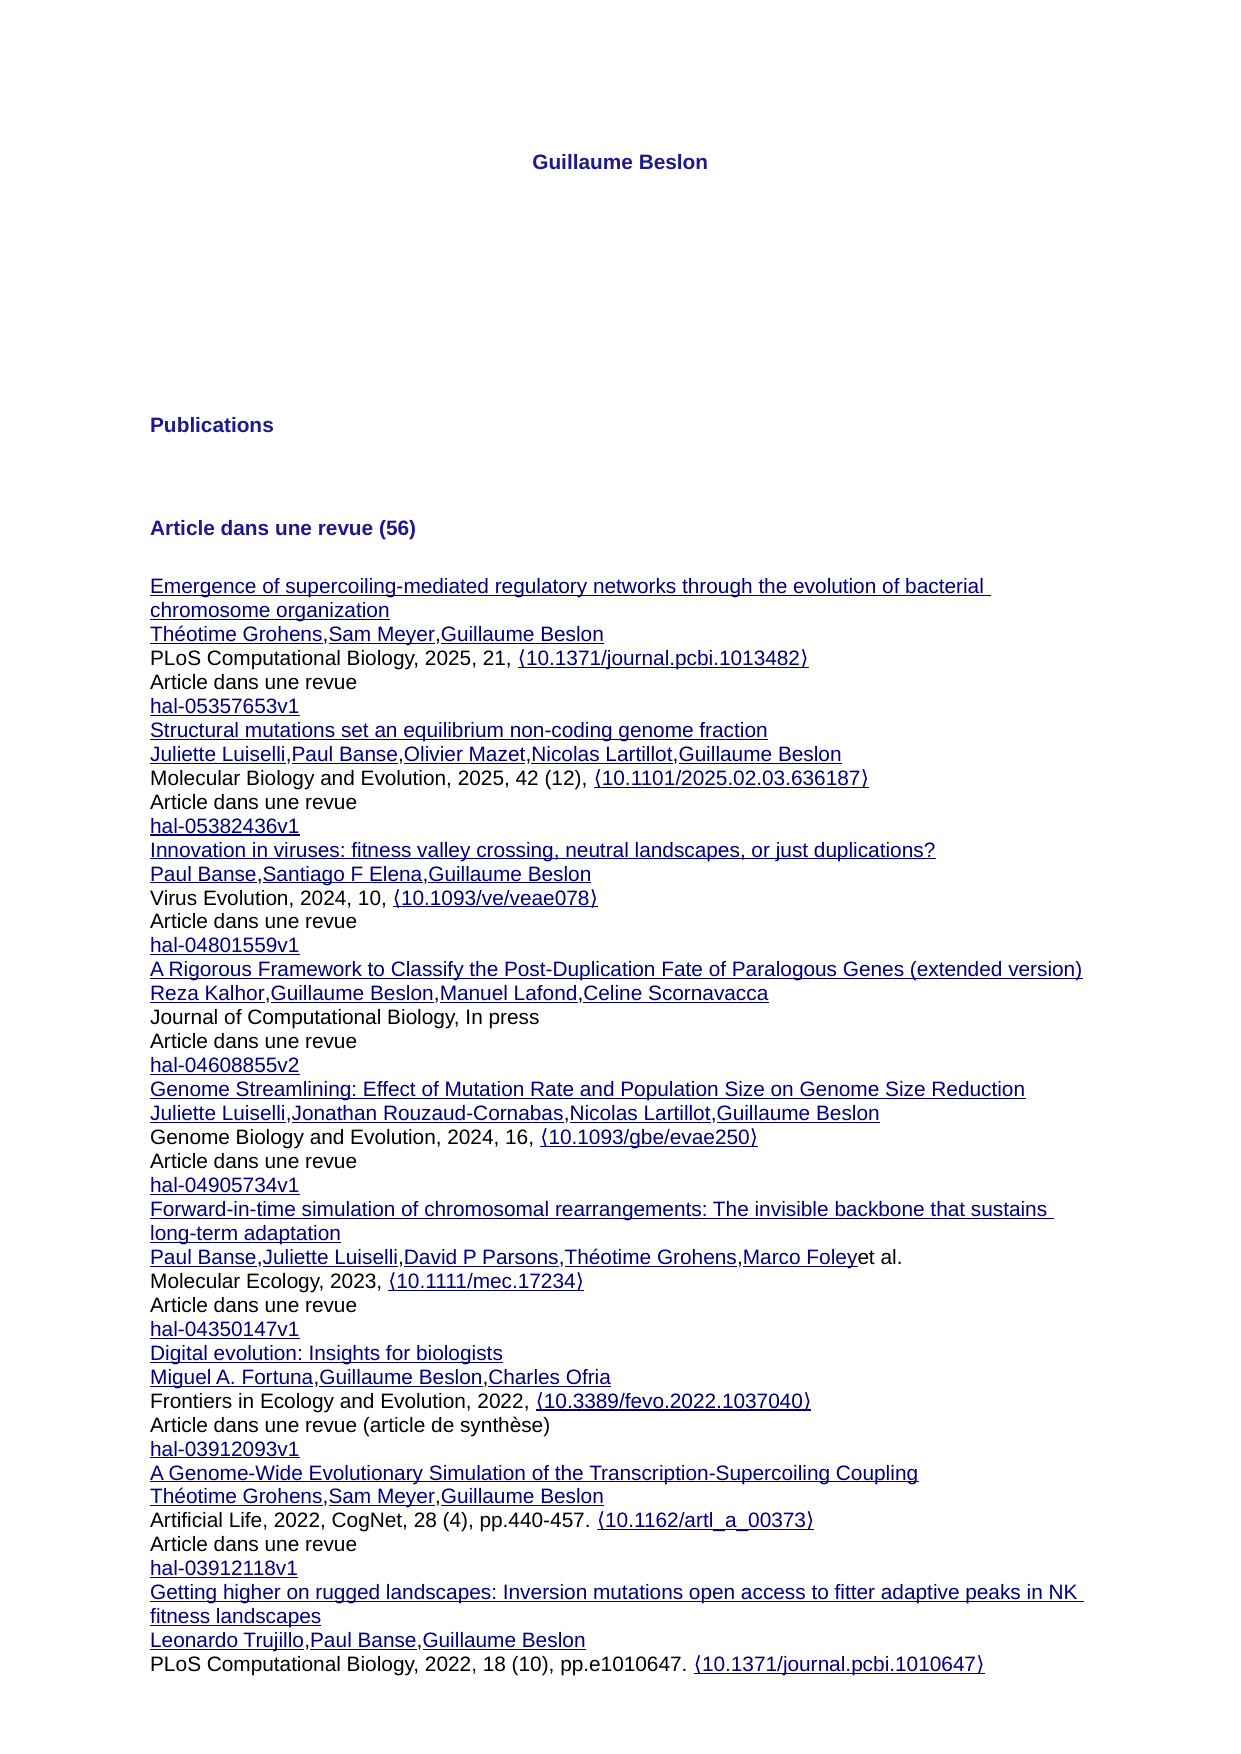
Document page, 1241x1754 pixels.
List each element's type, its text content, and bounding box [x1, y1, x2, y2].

table_cell Genome Streamlining: Effect of Mutation Rate and Population Size on Genome Size Reduction Juliette Luiselli,Jonathan Rouzaud-Cornabas,Nicolas Lartillot,Guillaume Beslon Genome Biology and Evolution, 2024, 16, ⟨10.1093/gbe/evae250⟩ Article dans une revue hal-04905734v1 [150, 1077, 1090, 1197]
table_cell Forward‐in‐time simulation of chromosomal rearrangements: The invisible backbone that sustains long‐term adaptation Paul Banse,Juliette Luiselli,David P Parsons,Théotime Grohens,Marco Foleyet al. Molecular Ecology, 2023, ⟨10.1111/mec.17234⟩ Article dans une revue hal-04350147v1 [150, 1197, 1090, 1341]
table_header Emergence of supercoiling-mediated regulatory networks through the evolution of bacterial chromosome organization Théotime Grohens,Sam Meyer,Guillaume Beslon PLoS Computational Biology, 2025, 21, ⟨10.1371/journal.pcbi.1013482⟩ Article dans une revue hal-05357653v1 [150, 574, 1090, 718]
table_cell A Rigorous Framework to Classify the Post-Duplication Fate of Paralogous Genes (extended version) Reza Kalhor,Guillaume Beslon,Manuel Lafond,Celine Scornavacca Journal of Computational Biology, In press Article dans une revue hal-04608855v2 [150, 957, 1090, 1077]
table_cell A Genome-Wide Evolutionary Simulation of the Transcription-Supercoiling Coupling Théotime Grohens,Sam Meyer,Guillaume Beslon Artificial Life, 2022, CogNet, 28 (4), pp.440-457. ⟨10.1162/artl_a_00373⟩ Article dans une revue hal-03912118v1 [150, 1460, 1090, 1580]
table_cell Innovation in viruses: fitness valley crossing, neutral landscapes, or just duplications? Paul Banse,Santiago F Elena,Guillaume Beslon Virus Evolution, 2024, 10, ⟨10.1093/ve/veae078⟩ Article dans une revue hal-04801559v1 [150, 838, 1090, 957]
table_cell Structural mutations set an equilibrium non-coding genome fraction Juliette Luiselli,Paul Banse,Olivier Mazet,Nicolas Lartillot,Guillaume Beslon Molecular Biology and Evolution, 2025, 42 (12), ⟨10.1101/2025.02.03.636187⟩ Article dans une revue hal-05382436v1 [150, 718, 1090, 837]
table_cell Digital evolution: Insights for biologists Miguel A. Fortuna,Guillaume Beslon,Charles Ofria Frontiers in Ecology and Evolution, 2022, ⟨10.3389/fevo.2022.1037040⟩ Article dans une revue (article de synthèse) hal-03912093v1 [150, 1341, 1090, 1460]
subtitle Publications [150, 412, 1090, 436]
subtitle Article dans une revue (56) [150, 516, 1090, 539]
subtitle Guillaume Beslon [150, 150, 1090, 174]
table_cell Getting higher on rugged landscapes: Inversion mutations open access to fitter adaptive peaks in NK fitness landscapes Leonardo Trujillo,Paul Banse,Guillaume Beslon PLoS Computational Biology, 2022, 18 (10), pp.e1010647. ⟨10.1371/journal.pcbi.1010647⟩ [150, 1580, 1090, 1676]
